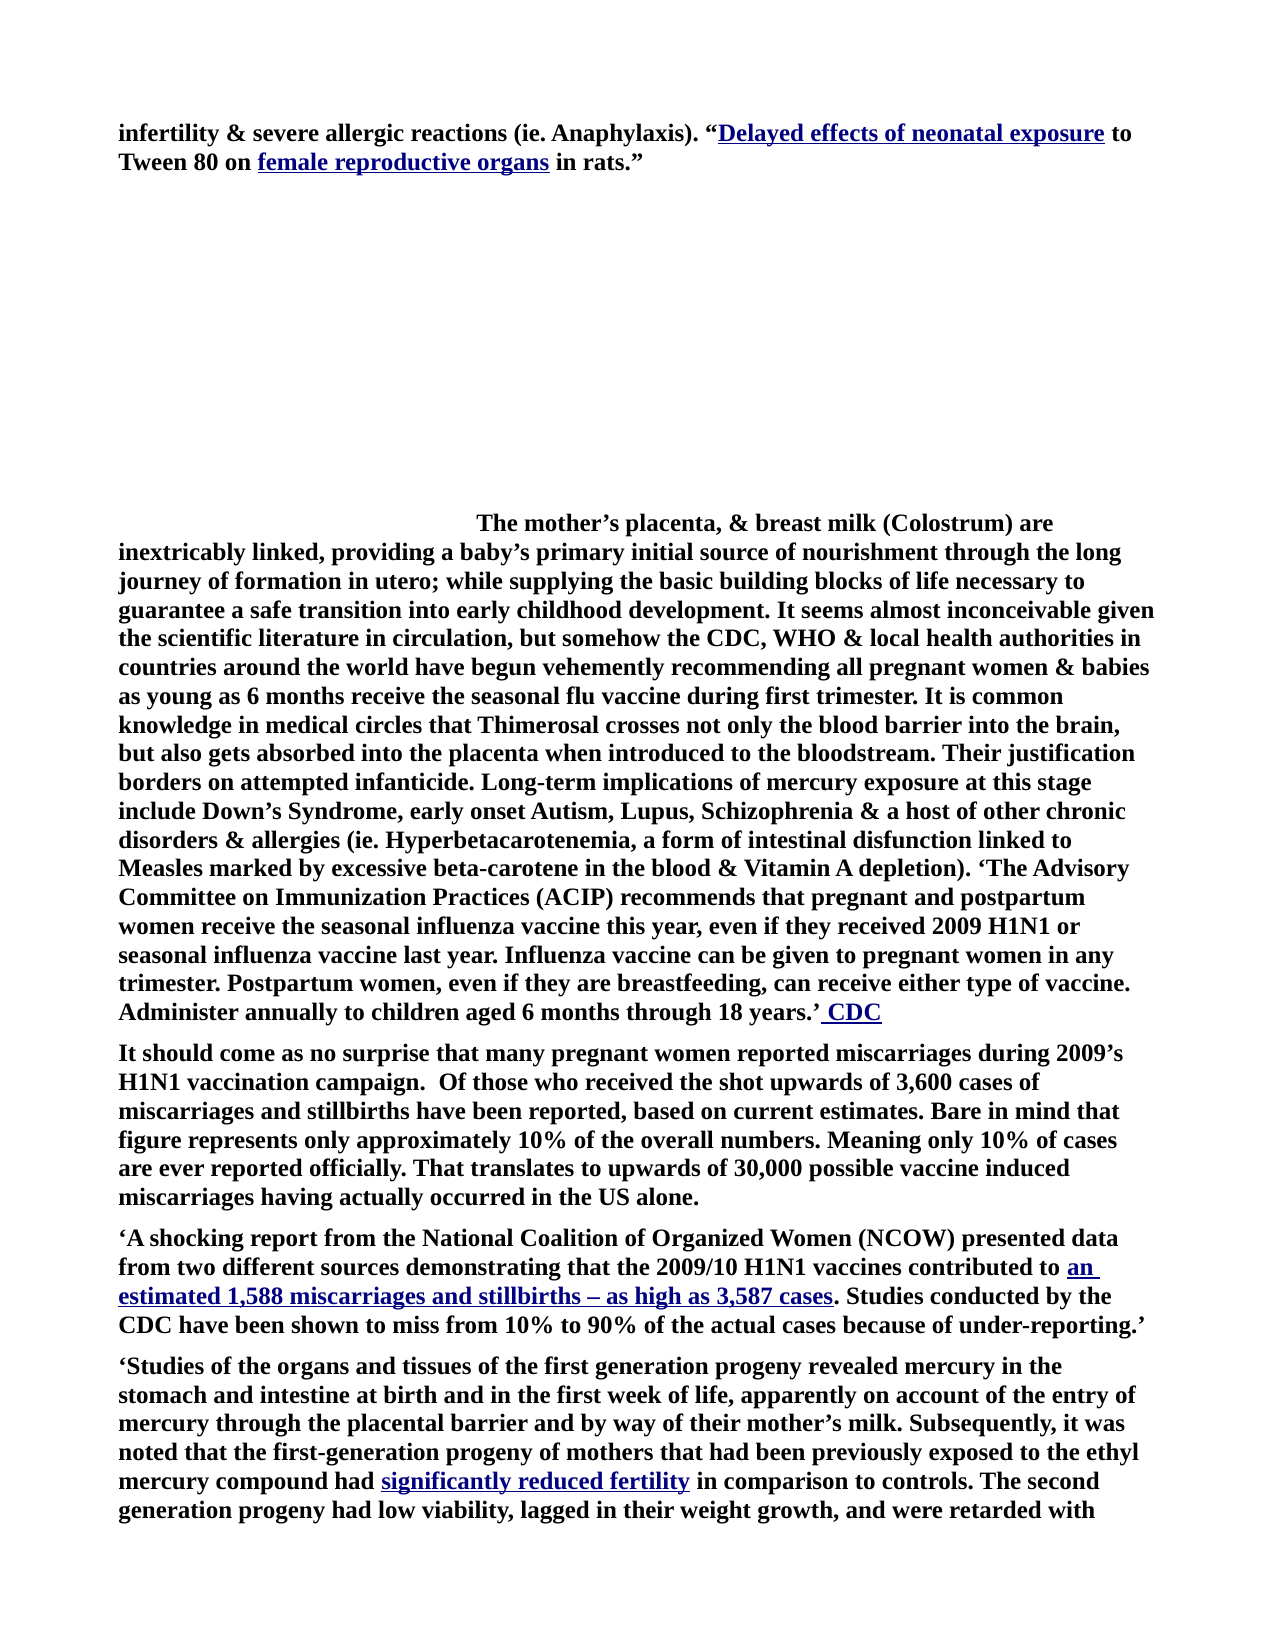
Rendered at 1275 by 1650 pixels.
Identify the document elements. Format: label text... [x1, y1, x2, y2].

text It should come as no surprise that many pregnant women reported miscarriages during 2009’s H1N1 vaccination campaign. Of those who received the shot upwards of 3,600 cases of miscarriages and stillbirths have been reported, based on current estimates. Bare in mind that figure represents only approximately 10% of the overall numbers. Meaning only 10% of cases are ever reported officially. That translates to upwards of 30,000 possible vaccine induced miscarriages having actually occurred in the US alone. [118, 1038, 1157, 1211]
text infertility & severe allergic reactions (ie. Anaphylaxis). “Delayed effects of neonatal exposure to Tween 80 on female reproductive organs in rats.” [118, 118, 1157, 176]
text ‘Studies of the organs and tissues of the first generation progeny revealed mercury in the stomach and intestine at birth and in the first week of life, apparently on account of the entry of mercury through the placental barrier and by way of their mother’s milk. Subsequently, it was noted that the first-generation progeny of mothers that had been previously exposed to the ethyl mercury compound had significantly reduced fertility in comparison to controls. The second generation progeny had low viability, lagged in their weight growth, and were retarded with [118, 1351, 1157, 1523]
text ‘A shocking report from the National Coalition of Organized Women (NCOW) presented data from two different sources demonstrating that the 2009/10 H1N1 vaccines contributed to an estimated 1,588 miscarriages and stillbirths – as high as 3,587 cases. Studies conducted by the CDC have been shown to miss from 10% to 90% of the actual cases because of under-reporting.’ [118, 1223, 1157, 1338]
text The mother’s placenta, & breast milk (Colostrum) are inextricably linked, providing a baby’s primary initial source of nourishment through the long journey of formation in utero; while supplying the basic building blocks of life necessary to guarantee a safe transition into early childhood development. It seems almost inconceivable given the scientific literature in circulation, but somehow the CDC, WHO & local health authorities in countries around the world have begun vehemently recommending all pregnant women & babies as young as 6 months receive the seasonal flu vaccine during first trimester. It is common knowledge in medical circles that Thimerosal crosses not only the blood barrier into the brain, but also gets absorbed into the placenta when introduced to the bloodstream. Their justification borders on attempted infanticide. Long-term implications of mercury exposure at this stage include Down’s Syndrome, early onset Autism, Lupus, Schizophrenia & a host of other chronic disorders & allergies (ie. Hyperbetacarotenemia, a form of intestinal disfunction linked to Measles marked by excessive beta-carotene in the blood & Vitamin A depletion). ‘The Advisory Committee on Immunization Practices (ACIP) recommends that pregnant and postpartum women receive the seasonal influenza vaccine this year, even if they received 2009 H1N1 or seasonal influenza vaccine last year. Influenza vaccine can be given to pregnant women in any trimester. Postpartum women, even if they are breastfeeding, can receive either type of vaccine. Administer annually to children aged 6 months through 18 years.’ CDC [118, 188, 1157, 1026]
